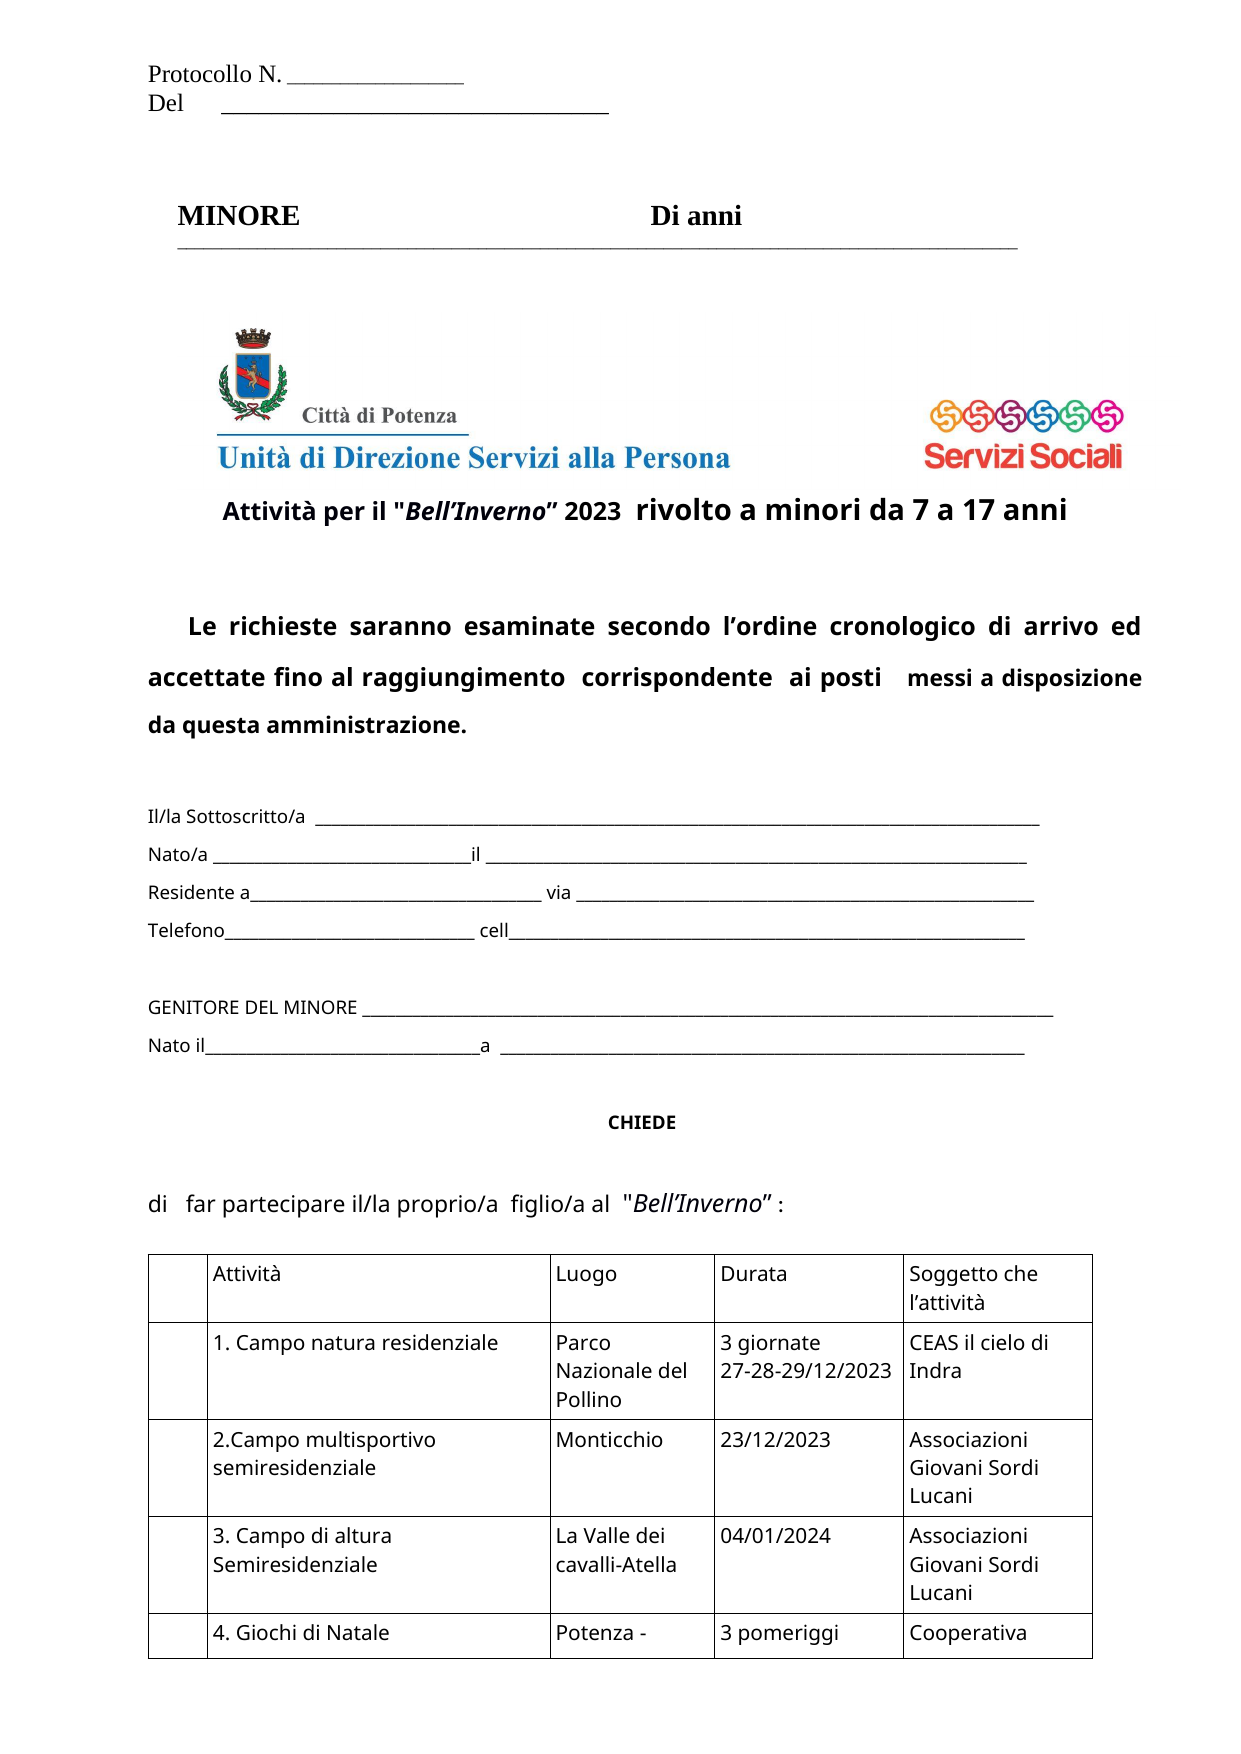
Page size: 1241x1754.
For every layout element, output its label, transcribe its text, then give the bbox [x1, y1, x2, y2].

table_cell 3. Campo di altura Semiresidenziale [208, 1517, 550, 1613]
table_cell CEAS il cielo di Indra [904, 1323, 1092, 1419]
subtitle Residente a___________________________________ via _______________________________________________________ [148, 879, 1142, 905]
table_cell 04/01/2024 [715, 1517, 903, 1613]
table_cell 4. Giochi di Natale [208, 1614, 550, 1658]
table_cell Associazioni Giovani Sordi Lucani [904, 1420, 1092, 1516]
picture [177, 312, 1182, 490]
table_cell [149, 1614, 207, 1658]
table_cell Parco Nazionale del Pollino [551, 1323, 714, 1419]
table_cell [149, 1420, 207, 1516]
subtitle di far partecipare il/la proprio/a figlio/a al "Bell’Inverno” : [148, 1186, 1092, 1219]
text Telefono______________________________ cell______________________________________________________________ [148, 918, 1142, 943]
table_cell 1. Campo natura residenziale [208, 1323, 550, 1419]
table_cell [149, 1517, 207, 1613]
text CHIEDE [148, 1109, 1142, 1134]
table_cell 3 giornate 27-28-29/12/2023 [715, 1323, 903, 1419]
text Le richieste saranno esaminate secondo l’ordine cronologico di arrivo ed accettate fino al raggiungimento corrispondente ai posti messi a disposizione da questa amministrazione. [148, 609, 1142, 741]
table_header Soggetto che l’attività [904, 1255, 1092, 1322]
table_cell Cooperativa [904, 1614, 1092, 1658]
table_header Luogo [551, 1255, 714, 1322]
table_cell Potenza [551, 1614, 714, 1658]
table_header [149, 1255, 207, 1322]
text Attività per il "Bell’Inverno” 2023 rivolto a minori da 7 a 17 anni [148, 490, 1142, 529]
text Il/la Sottoscritto/a _______________________________________________________________________________________ [148, 803, 1142, 829]
text Del _______________________________ [148, 88, 1019, 117]
table_cell [149, 1323, 207, 1419]
text Nato/a _______________________________il _________________________________________________________________ [148, 841, 1142, 867]
table_header Durata [715, 1255, 903, 1322]
table_header Attività [208, 1255, 550, 1322]
table_cell Monticchio [551, 1420, 714, 1516]
text MINORE Di anni _______________________________________________________________________________________________ [177, 198, 1019, 272]
table_cell 3 pomeriggi [715, 1614, 903, 1658]
text GENITORE DEL MINORE ___________________________________________________________________________________ [148, 994, 1142, 1020]
table_cell La Valle dei cavalli-Atella [551, 1517, 714, 1613]
table_cell 23/12/2023 [715, 1420, 903, 1516]
text Protocollo N. ____________________ [148, 59, 1019, 88]
table_cell Associazioni Giovani Sordi Lucani [904, 1517, 1092, 1613]
text Nato il_________________________________a _______________________________________________________________ [148, 1032, 1142, 1058]
table_cell 2.Campo multisportivo semiresidenziale [208, 1420, 550, 1516]
